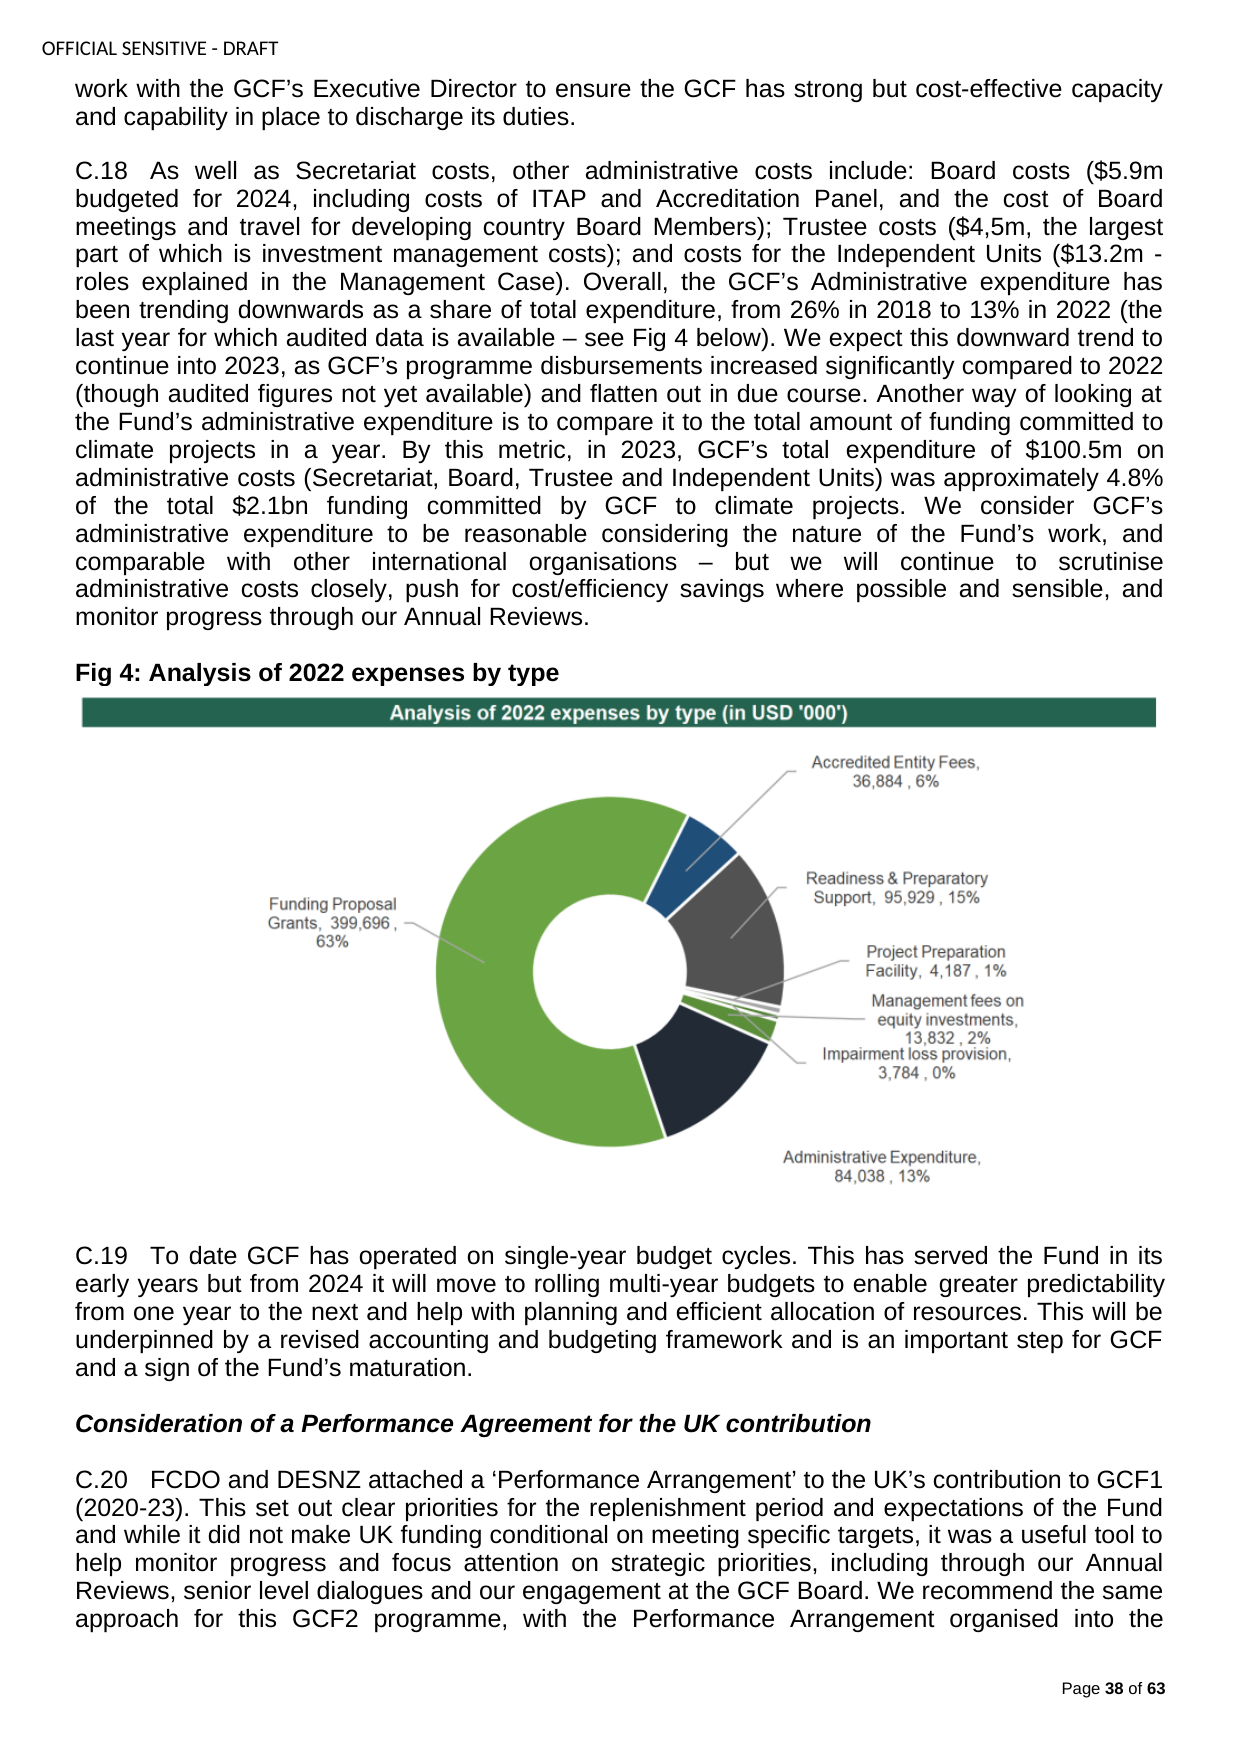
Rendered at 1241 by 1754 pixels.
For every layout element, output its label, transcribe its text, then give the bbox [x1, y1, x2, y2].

text C.20 FCDO and DESNZ attached a ‘Performance Arrangement’ to the UK’s contribution to GCF1 (2020-23). This set out clear priorities for the replenishment period and expectations of the Fund and while it did not make UK funding conditional on meeting specific targets, it was a useful tool to help monitor progress and focus attention on strategic priorities, including through our Annual Reviews, senior level dialogues and our engagement at the GCF Board. We recommend the same approach for this GCF2 programme, with the Performance Arrangement organised into the [75, 1466, 1165, 1633]
picture [75, 686, 1164, 1217]
text Fig 4: Analysis of 2022 expenses by type [75, 659, 1165, 687]
text C.18 As well as Secretariat costs, other administrative costs include: Board costs ($5.9m budgeted for 2024, including costs of ITAP and Accreditation Panel, and the cost of Board meetings and travel for developing country Board Members); Trustee costs ($4,5m, the largest part of which is investment management costs); and costs for the Independent Units ($13.2m - roles explained in the Management Case). Overall, the GCF’s Administrative expenditure has been trending downwards as a share of total expenditure, from 26% in 2018 to 13% in 2022 (the last year for which audited data is available – see Fig 4 below). We expect this downward trend to continue into 2023, as GCF’s programme disbursements increased significantly compared to 2022 (though audited figures not yet available) and flatten out in due course. Another way of looking at the Fund’s administrative expenditure is to compare it to the total amount of funding committed to climate projects in a year. By this metric, in 2023, GCF’s total expenditure of $100.5m on administrative costs (Secretariat, Board, Trustee and Independent Units) was approximately 4.8% of the total $2.1bn funding committed by GCF to climate projects. We consider GCF’s administrative expenditure to be reasonable considering the nature of the Fund’s work, and comparable with other international organisations – but we will continue to scrutinise administrative costs closely, push for cost/efficiency savings where possible and sensible, and monitor progress through our Annual Reviews. [75, 156, 1165, 631]
text Consideration of a Performance Agreement for the UK contribution [75, 1410, 1165, 1438]
text C.19 To date GCF has operated on single-year budget cycles. This has served the Fund in its early years but from 2024 it will move to rolling multi-year budgets to enable greater predictability from one year to the next and help with planning and efficient allocation of resources. This will be underpinned by a revised accounting and budgeting framework and is an important step for GCF and a sign of the Fund’s maturation. [75, 1242, 1165, 1382]
text work with the GCF’s Executive Director to ensure the GCF has strong but cost-effective capacity and capability in place to discharge its duties. [75, 75, 1165, 131]
